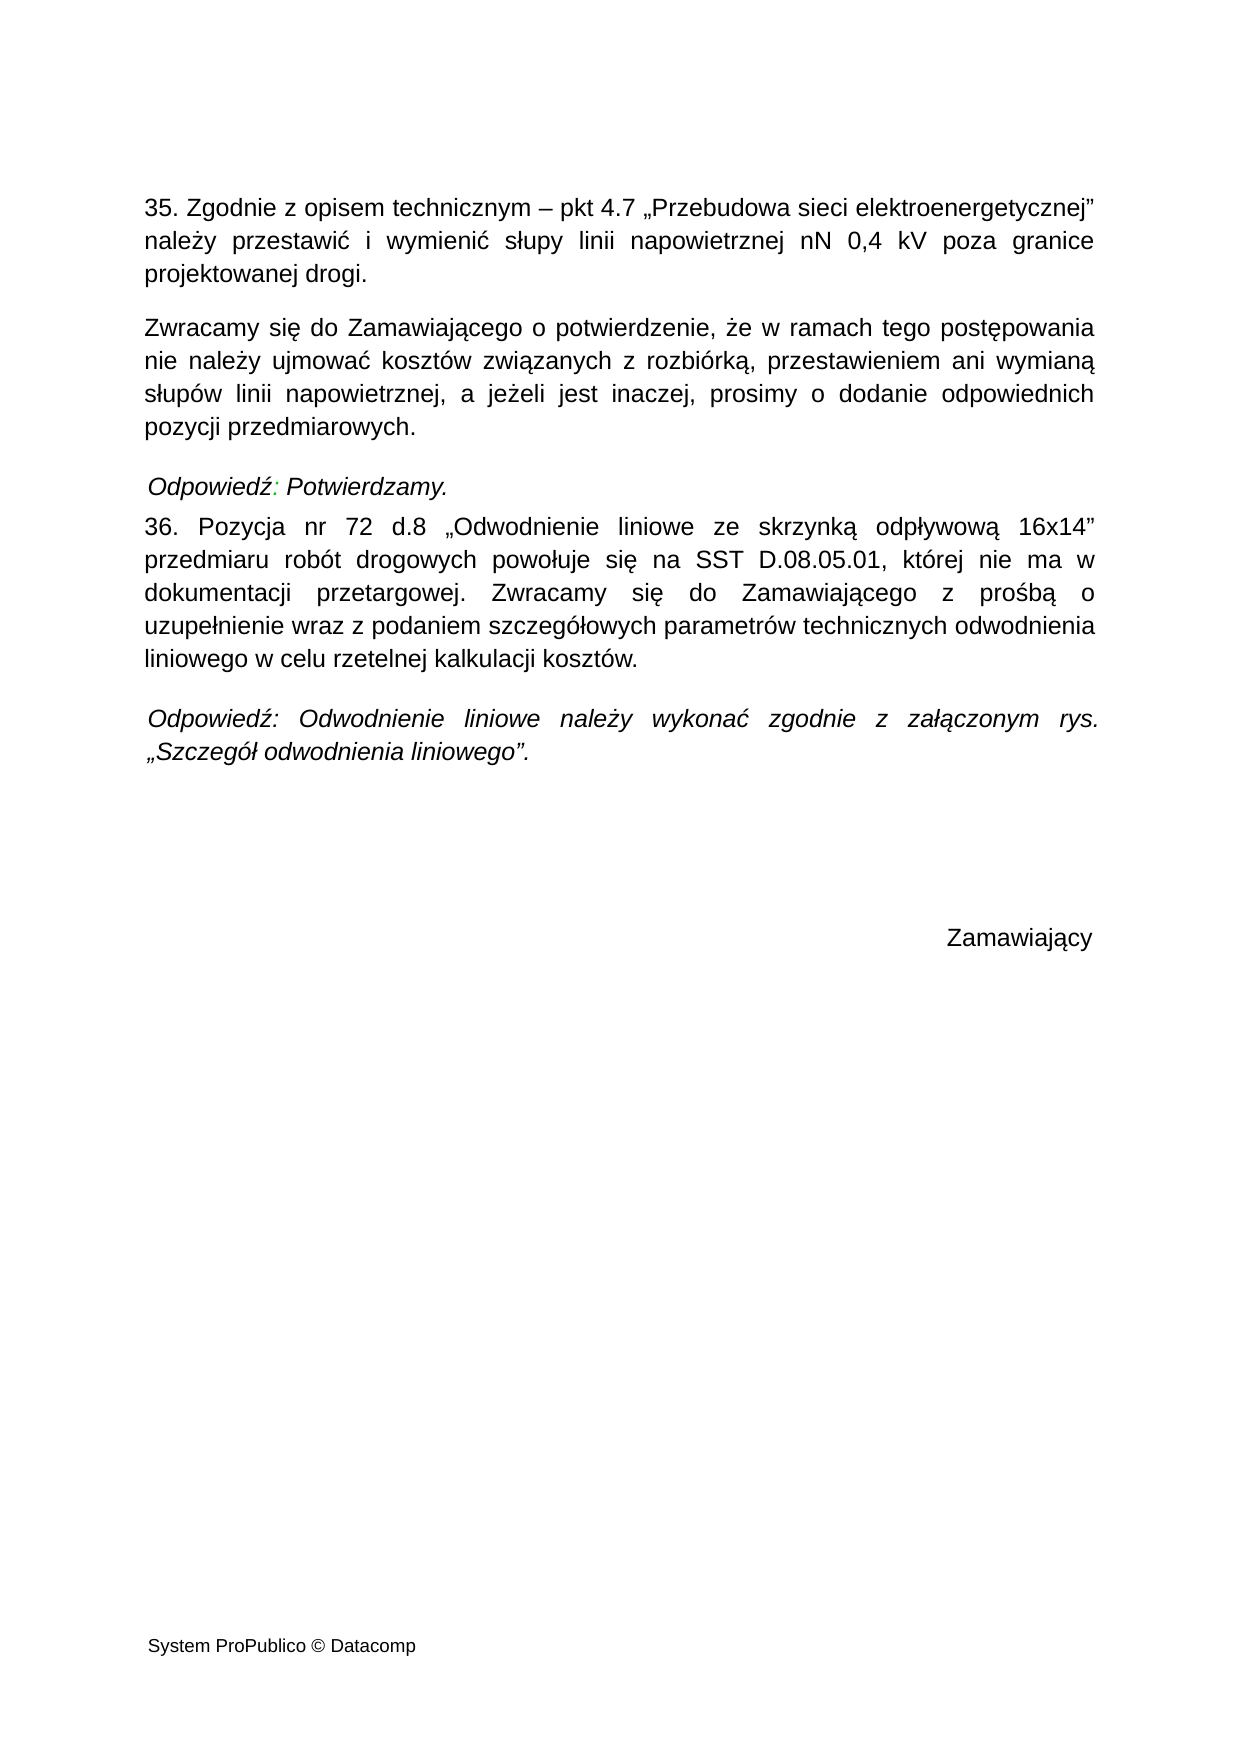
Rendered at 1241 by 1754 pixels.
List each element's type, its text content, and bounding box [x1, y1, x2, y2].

table_header 35. Zgodnie z opisem technicznym – pkt 4.7 „Przebudowa sieci elektroenergetycznej” należy przestawić i wymienić słupy linii napowietrznej nN 0,4 kV poza granice projektowanej drogi. Zwracamy się do Zamawiającego o potwierdzenie, że w ramach tego postępowania nie należy ujmować kosztów związanych z rozbiórką, przestawieniem ani wymianą słupów linii napowietrznej, a jeżeli jest inaczej, prosimy o dodanie odpowiednich pozycji przedmiarowych. Odpowiedź: Potwierdzamy. 36. Pozycja nr 72 d.8 „Odwodnienie liniowe ze skrzynką odpływową 16x14” przedmiaru robót drogowych powołuje się na SST D.08.05.01, której nie ma w dokumentacji przetargowej. Zwracamy się do Zamawiającego z prośbą o uzupełnienie wraz z podaniem szczegółowych parametrów technicznych odwodnienia liniowego w celu rzetelnej kalkulacji kosztów. Odpowiedź: Odwodnienie liniowe należy wykonać zgodnie z załączonym rys. „Szczegół odwodnienia liniowego”. [133, 148, 1107, 815]
text Zamawiający [473, 923, 1092, 952]
